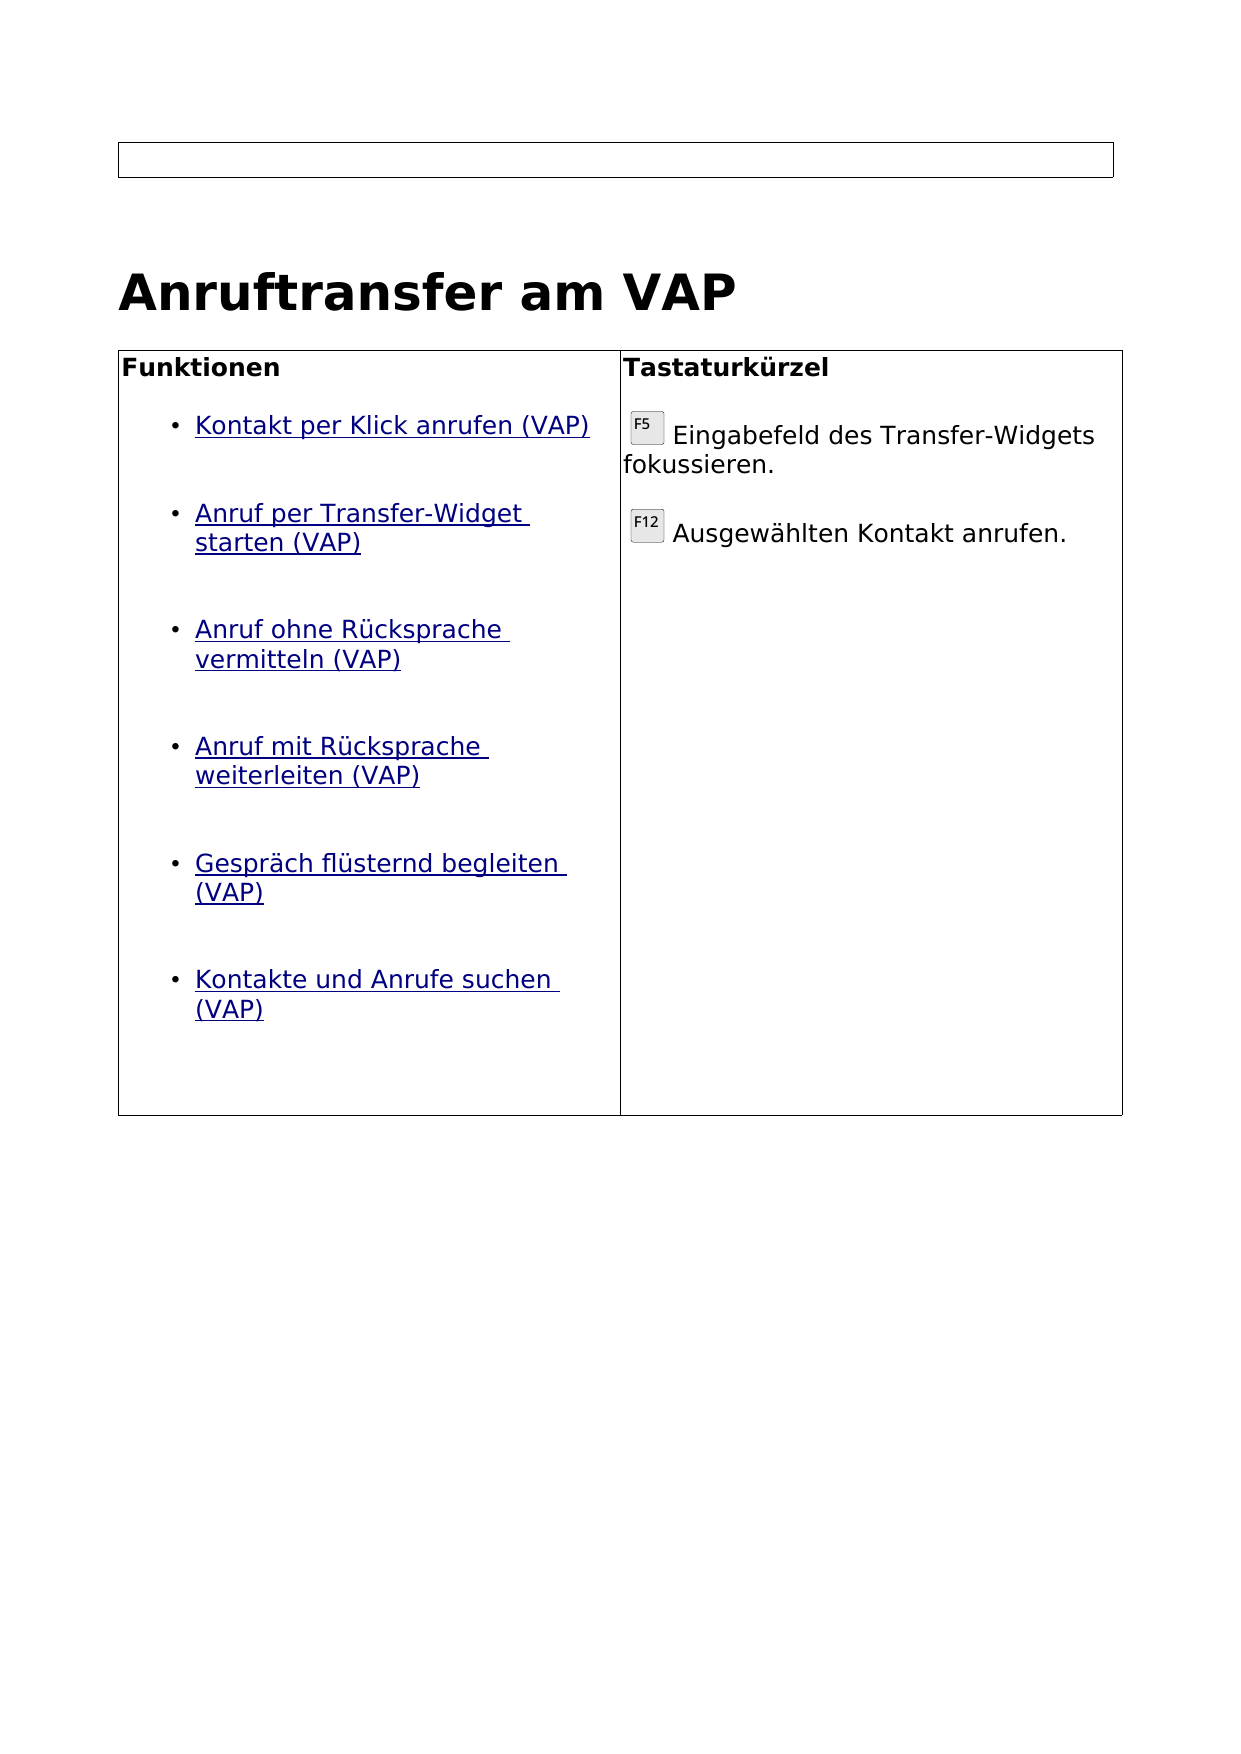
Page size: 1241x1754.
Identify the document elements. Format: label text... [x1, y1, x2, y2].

subtitle Anruftransfer am VAP [118, 264, 1122, 323]
table_header [119, 143, 1113, 177]
table_header Funktionen Kontakt per Klick anrufen (VAP) Anruf per Transfer-Widget starten (VAP) Anruf ohne Rücksprache vermitteln (VAP) Anruf mit Rücksprache weiterleiten (VAP) Gespräch flüsternd begleiten (VAP) Kontakte und Anrufe suchen (VAP) [119, 351, 620, 1115]
table_header Tastaturkürzel Eingabefeld des Transfer-Widgets fokussieren. Ausgewählten Kontakt anrufen. [621, 351, 1122, 1115]
